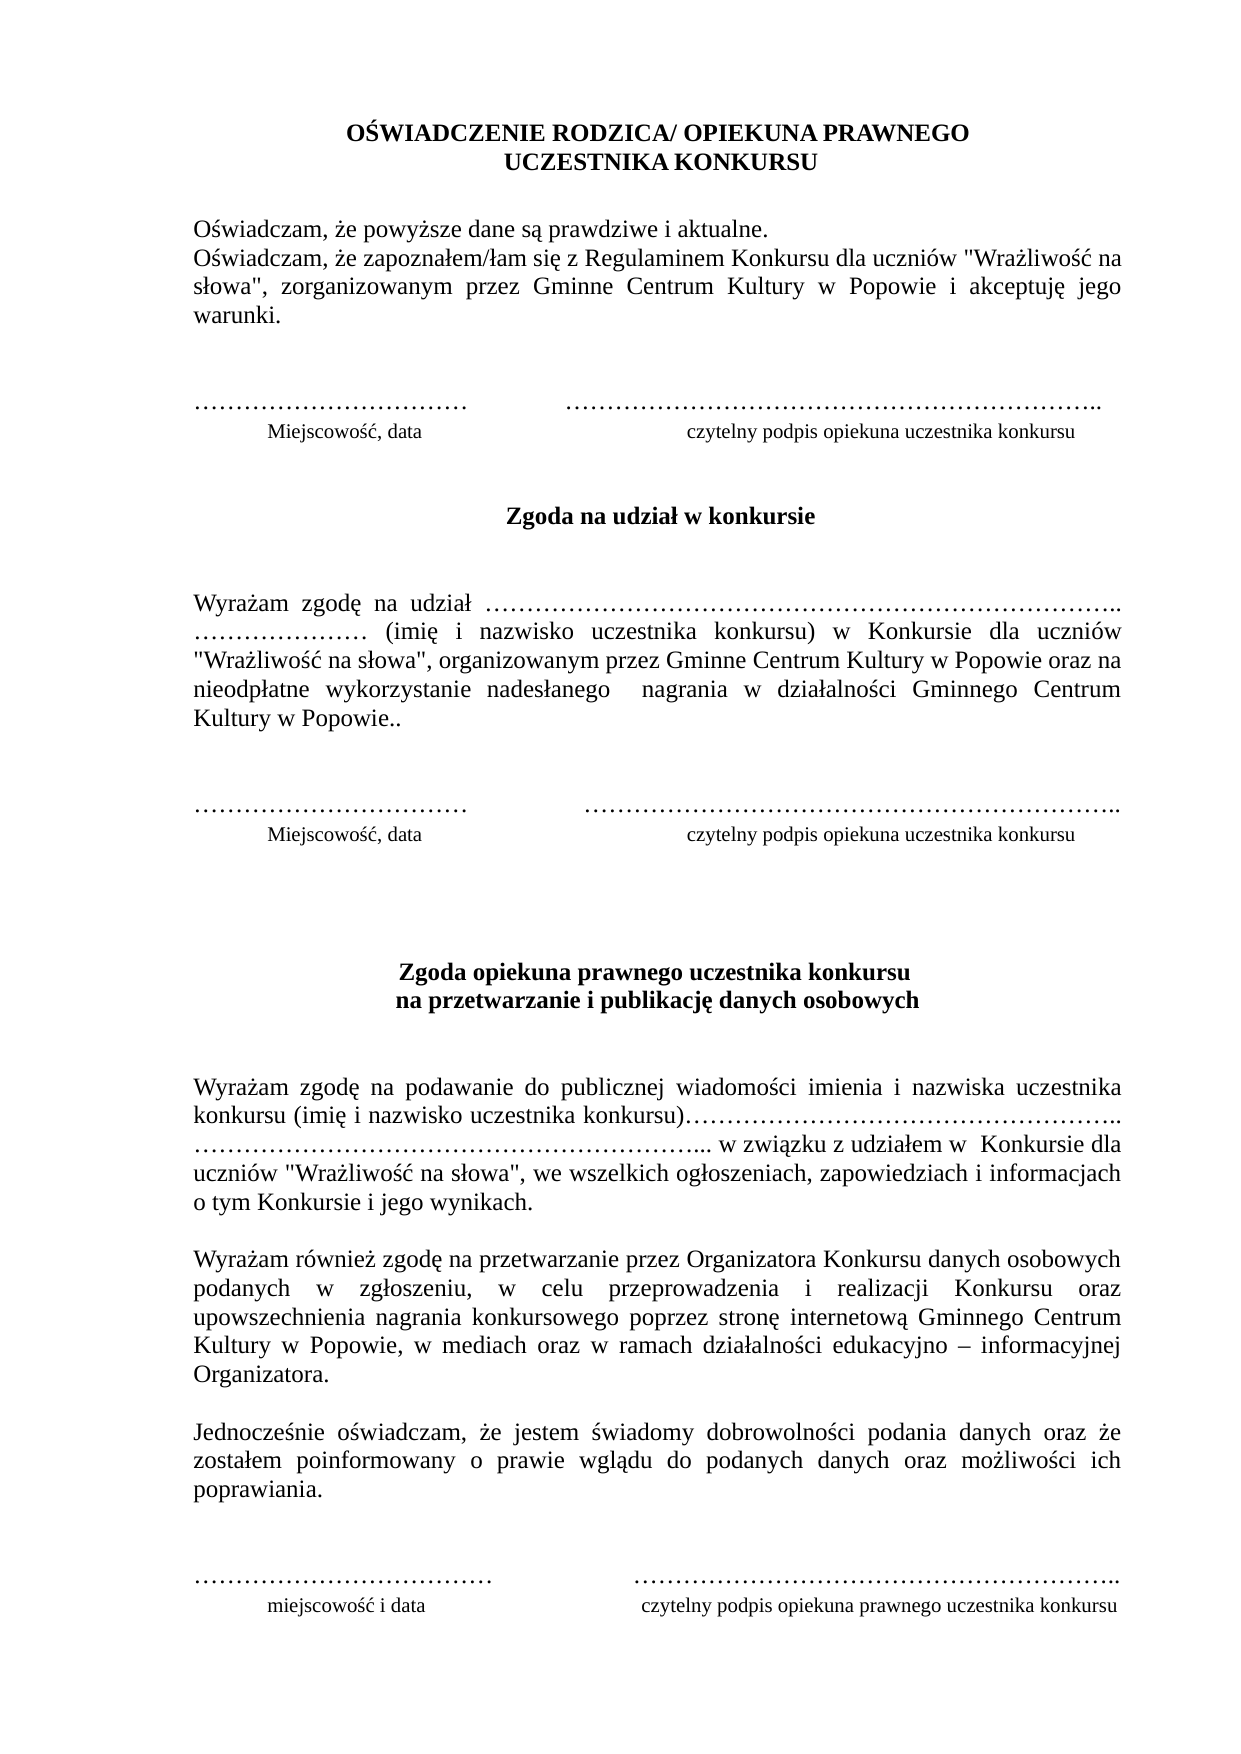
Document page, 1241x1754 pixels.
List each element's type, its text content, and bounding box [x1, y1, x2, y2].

list UCZESTNIKA KONKURSU [162, 147, 1122, 176]
list na przetwarzanie i publikację danych osobowych [156, 986, 1122, 1014]
list …………………………… ……………………………………………………….. Miejscowość, data czytelny podpis opiekuna uczestnika konkursu [156, 789, 1122, 846]
list Zgoda na udział w konkursie [156, 501, 1122, 530]
list Oświadczam, że powyższe dane są prawdziwe i aktualne. [156, 214, 1122, 243]
list Jednocześnie oświadczam, że jestem świadomy dobrowolności podania danych oraz że zostałem poinformowany o prawie wglądu do podanych danych oraz możliwości ich poprawiania. [156, 1417, 1122, 1503]
list Wyrażam również zgodę na przetwarzanie przez Organizatora Konkursu danych osobowych podanych w zgłoszeniu, w celu przeprowadzenia i realizacji Konkursu oraz upowszechnienia nagrania konkursowego poprzez stronę internetową Gminnego Centrum Kultury w Popowie, w mediach oraz w ramach działalności edukacyjno – informacyjnej Organizatora. [156, 1244, 1122, 1388]
list OŚWIADCZENIE RODZICA/ OPIEKUNA PRAWNEGO [162, 118, 1122, 147]
list Wyrażam zgodę na podawanie do publicznej wiadomości imienia i nazwiska uczestnika konkursu (imię i nazwisko uczestnika konkursu)……………………………………………..……………………………………………………... w związku z udziałem w Konkursie dla uczniów "Wrażliwość na słowa", we wszelkich ogłoszeniach, zapowiedziach i informacjach o tym Konkursie i jego wynikach. [156, 1072, 1122, 1216]
list Zgoda opiekuna prawnego uczestnika konkursu [156, 957, 1122, 986]
list Wyrażam zgodę na udział ………………………………………………………………….. ………………… (imię i nazwisko uczestnika konkursu) w Konkursie dla uczniów "Wrażliwość na słowa", organizowanym przez Gminne Centrum Kultury w Popowie oraz na nieodpłatne wykorzystanie nadesłanego nagrania w działalności Gminnego Centrum Kultury w Popowie.. [156, 588, 1122, 731]
list ……………………………… ………………………………………………….. miejscowość i data czytelny podpis opiekuna prawnego uczestnika konkursu [156, 1561, 1122, 1618]
list Oświadczam, że zapoznałem/łam się z Regulaminem Konkursu dla uczniów "Wrażliwość na słowa", zorganizowanym przez Gminne Centrum Kultury w Popowie i akceptuję jego warunki. [156, 243, 1122, 329]
list …………………………… ……………………………………………………….. Miejscowość, data czytelny podpis opiekuna uczestnika konkursu [156, 386, 1122, 444]
